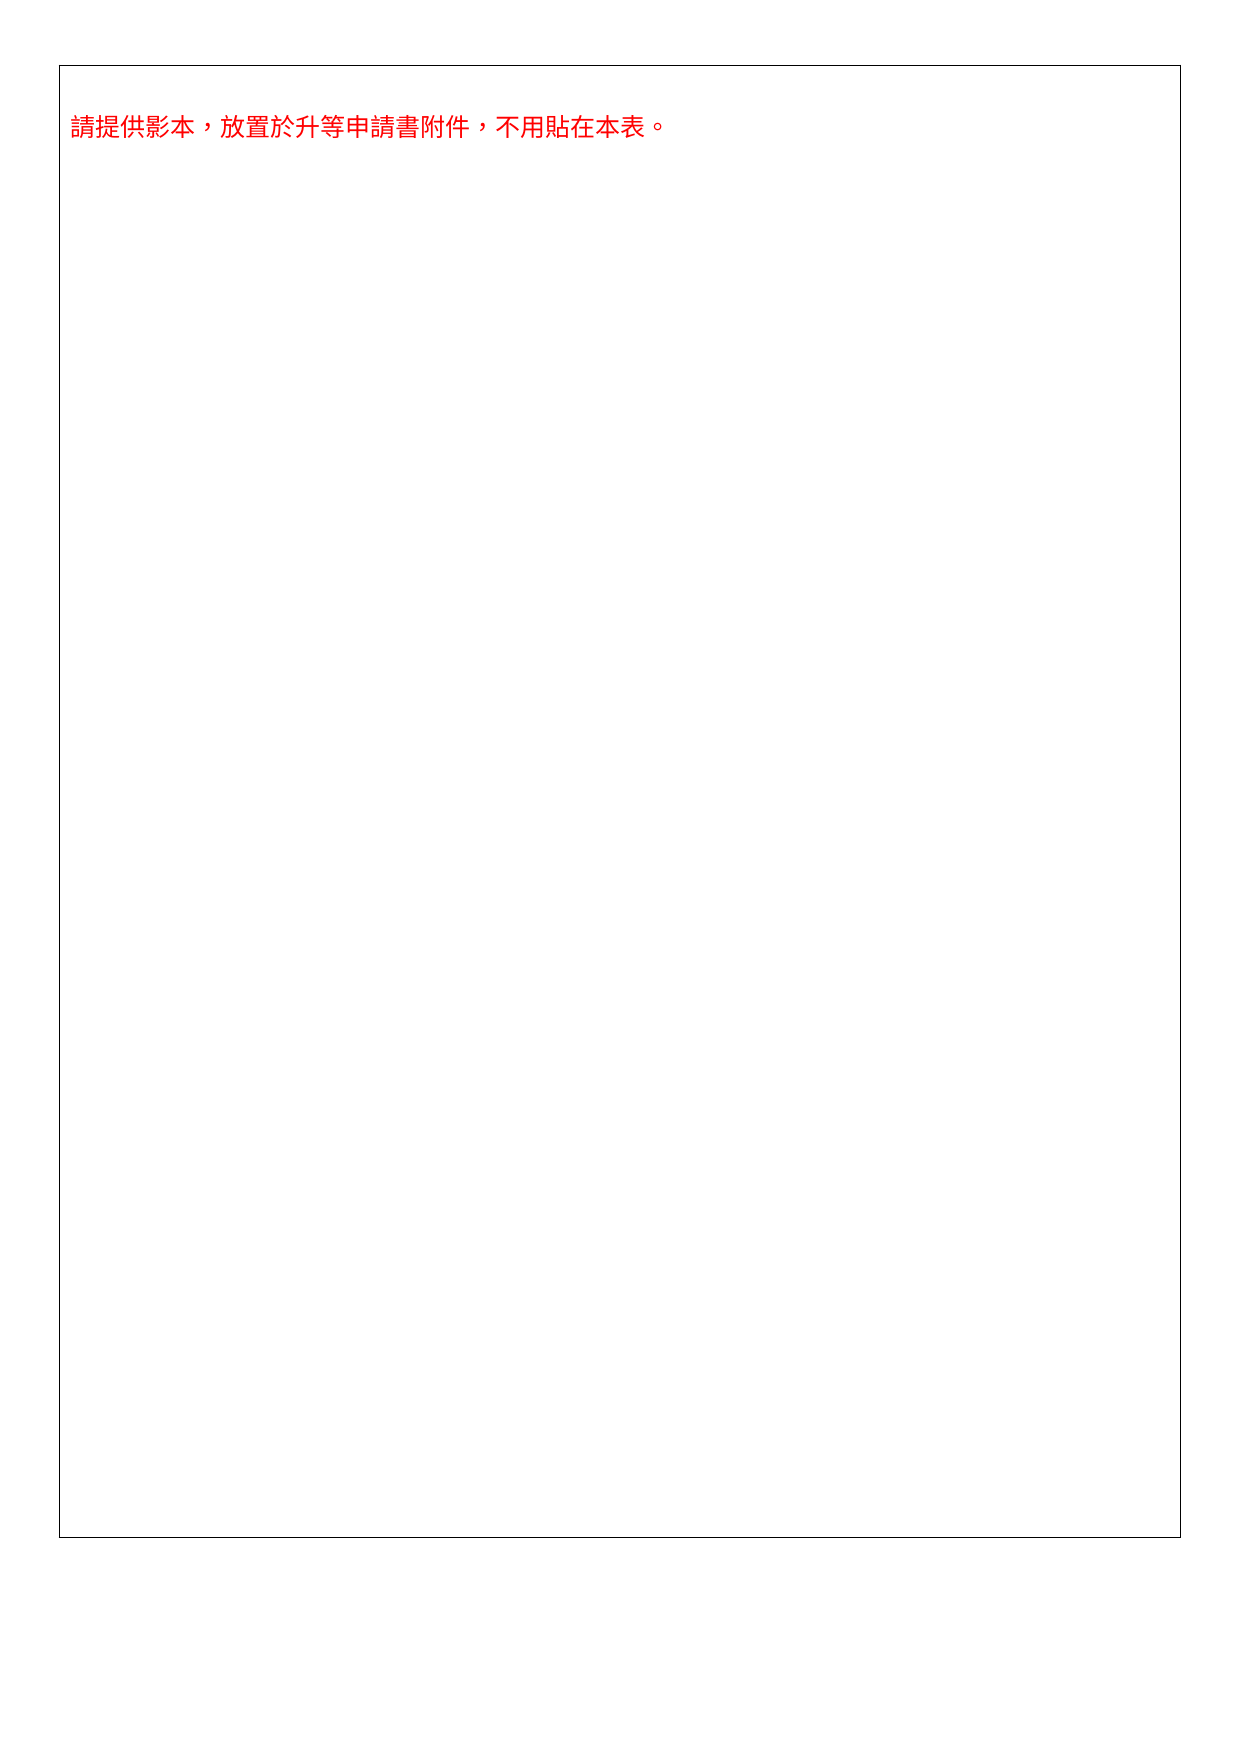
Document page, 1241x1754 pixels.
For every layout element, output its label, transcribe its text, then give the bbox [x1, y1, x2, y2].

table_header 請提供影本，放置於升等申請書附件，不用貼在本表。 [60, 66, 1180, 1537]
